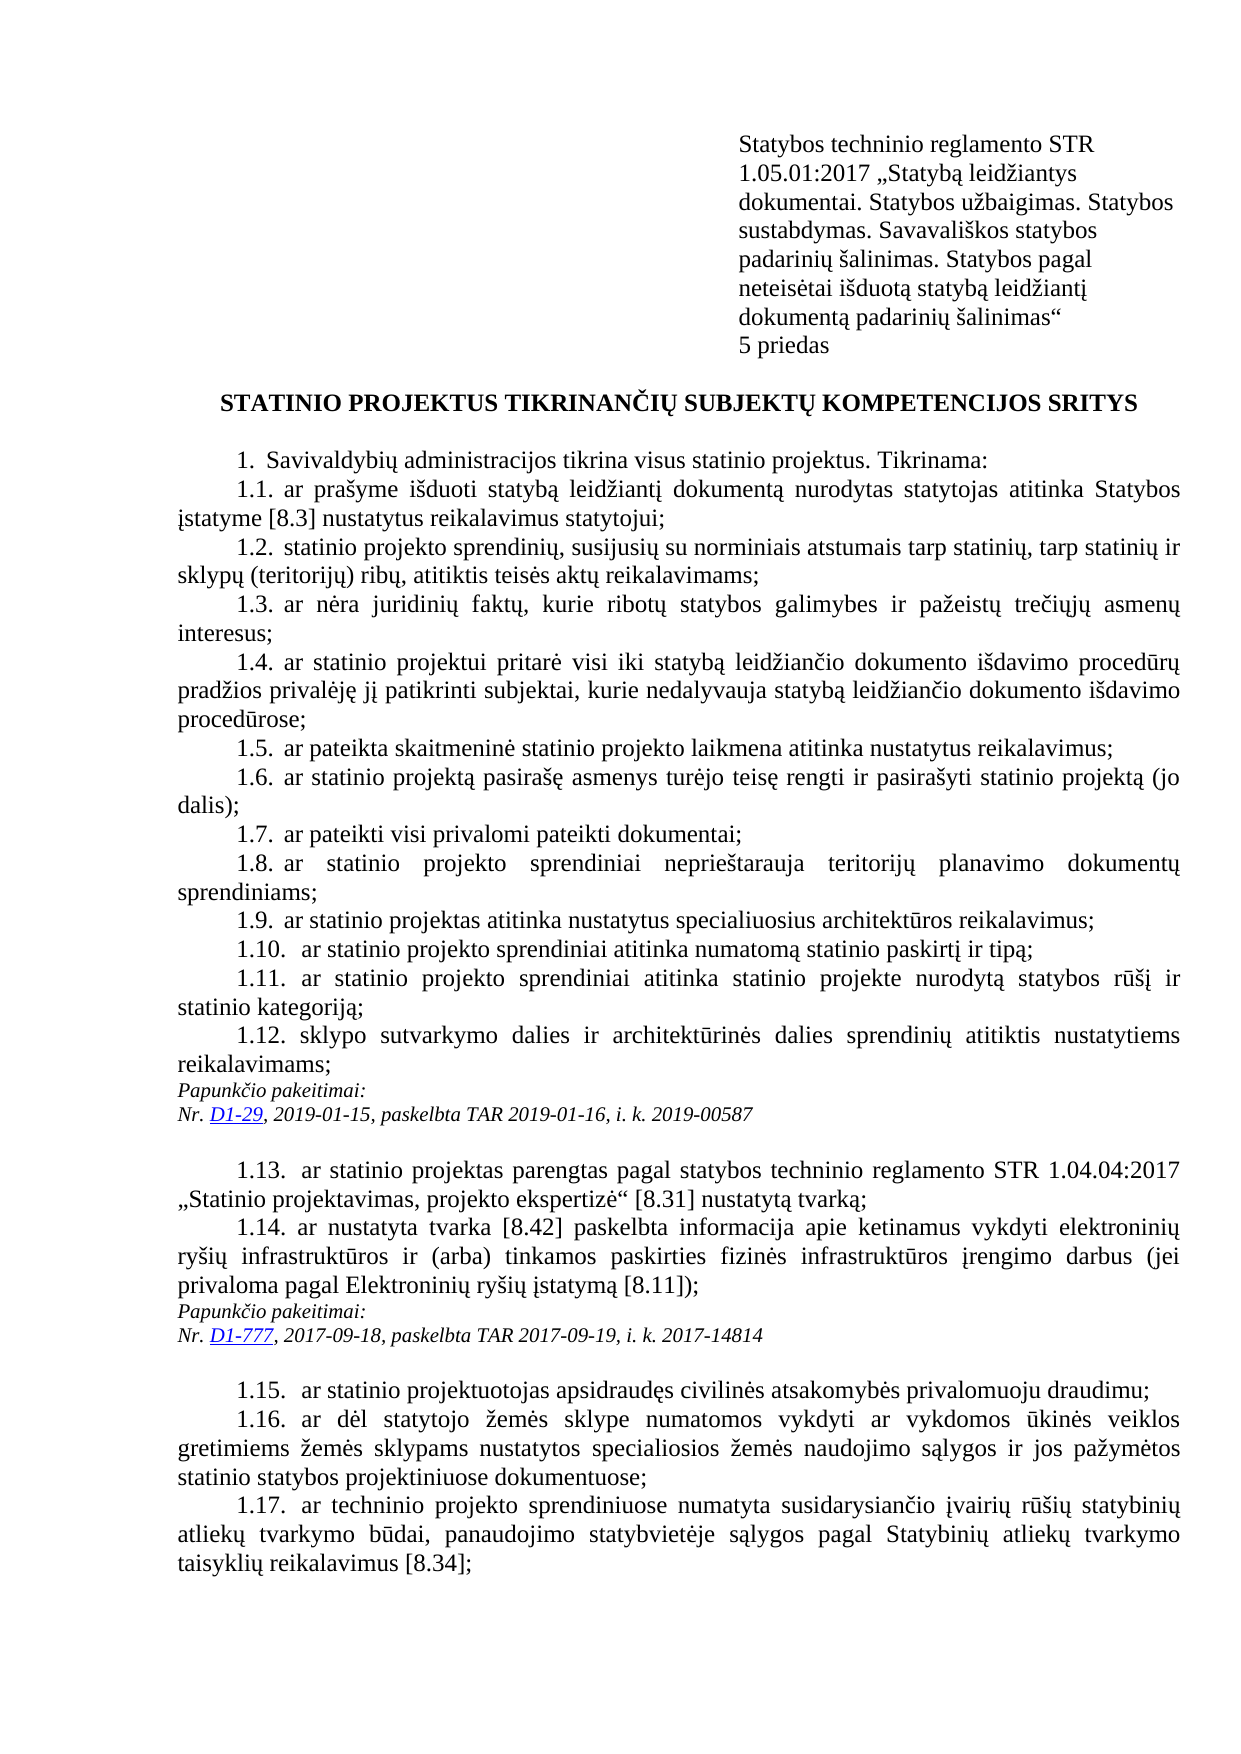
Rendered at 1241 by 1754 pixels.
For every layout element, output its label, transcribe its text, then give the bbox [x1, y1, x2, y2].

text 1.4. ar statinio projektui pritarė visi iki statybą leidžiančio dokumento išdavimo procedūrų pradžios privalėję jį patikrinti subjektai, kurie nedalyvauja statybą leidžiančio dokumento išdavimo procedūrose; [177, 647, 1181, 733]
text 1.8. ar statinio projekto sprendiniai neprieštarauja teritorijų planavimo dokumentų sprendiniams; [177, 848, 1181, 906]
text Papunkčio pakeitimai: [177, 1078, 1181, 1102]
text 1.17. ar techninio projekto sprendiniuose numatyta susidarysiančio įvairių rūšių statybinių atliekų tvarkymo būdai, panaudojimo statybvietėje sąlygos pagal Statybinių atliekų tvarkymo taisyklių reikalavimus [8.34]; [177, 1491, 1181, 1577]
text 1.13. ar statinio projektas parengtas pagal statybos techninio reglamento STR 1.04.04:2017 „Statinio projektavimas, projekto ekspertizė“ [8.31] nustatytą tvarką; [177, 1155, 1181, 1212]
text Papunkčio pakeitimai: [177, 1299, 1181, 1323]
text 1.14. ar nustatyta tvarka [8.42] paskelbta informacija apie ketinamus vykdyti elektroninių ryšių infrastruktūros ir (arba) tinkamos paskirties fizinės infrastruktūros įrengimo darbus (jei privaloma pagal Elektroninių ryšių įstatymą [8.11]); [177, 1212, 1181, 1299]
text Nr. D1-29, 2019-01-15, paskelbta TAR 2019-01-16, i. k. 2019-00587 [177, 1102, 1181, 1126]
text 1.5. ar pateikta skaitmeninė statinio projekto laikmena atitinka nustatytus reikalavimus; [177, 733, 1181, 762]
text 1. Savivaldybių administracijos tikrina visus statinio projektus. Tikrinama: [177, 446, 1181, 474]
text Statybos techninio reglamento STR 1.05.01:2017 „Statybą leidžiantys dokumentai. Statybos užbaigimas. Statybos sustabdymas. Savavališkos statybos padarinių šalinimas. Statybos pagal neteisėtai išduotą statybą leidžiantį dokumentą padarinių šalinimas“ [738, 129, 1181, 331]
text 1.12. sklypo sutvarkymo dalies ir architektūrinės dalies sprendinių atitiktis nustatytiems reikalavimams; [177, 1021, 1181, 1078]
text 1.7. ar pateikti visi privalomi pateikti dokumentai; [177, 819, 1181, 848]
text 1.2. statinio projekto sprendinių, susijusių su norminiais atstumais tarp statinių, tarp statinių ir sklypų (teritorijų) ribų, atitiktis teisės aktų reikalavimams; [177, 532, 1181, 589]
text 1.9. ar statinio projektas atitinka nustatytus specialiuosius architektūros reikalavimus; [177, 906, 1181, 934]
text 1.1. ar prašyme išduoti statybą leidžiantį dokumentą nurodytas statytojas atitinka Statybos įstatyme [8.3] nustatytus reikalavimus statytojui; [177, 474, 1181, 532]
text 1.6. ar statinio projektą pasirašę asmenys turėjo teisę rengti ir pasirašyti statinio projektą (jo dalis); [177, 762, 1181, 819]
text 1.10. ar statinio projekto sprendiniai atitinka numatomą statinio paskirtį ir tipą; [177, 934, 1181, 963]
text STATINIO PROJEKTUS TIKRINANČIŲ SUBJEKTŲ KOMPETENCIJOS SRITYS [177, 388, 1181, 417]
text 1.3. ar nėra juridinių faktų, kurie ribotų statybos galimybes ir pažeistų trečiųjų asmenų interesus; [177, 589, 1181, 647]
text 1.11. ar statinio projekto sprendiniai atitinka statinio projekte nurodytą statybos rūšį ir statinio kategoriją; [177, 963, 1181, 1021]
text Nr. D1-777, 2017-09-18, paskelbta TAR 2017-09-19, i. k. 2017-14814 [177, 1323, 1181, 1347]
text 5 priedas [738, 331, 1181, 359]
text 1.15. ar statinio projektuotojas apsidraudęs civilinės atsakomybės privalomuoju draudimu; [177, 1376, 1181, 1404]
text 1.16. ar dėl statytojo žemės sklype numatomos vykdyti ar vykdomos ūkinės veiklos gretimiems žemės sklypams nustatytos specialiosios žemės naudojimo sąlygos ir jos pažymėtos statinio statybos projektiniuose dokumentuose; [177, 1404, 1181, 1491]
